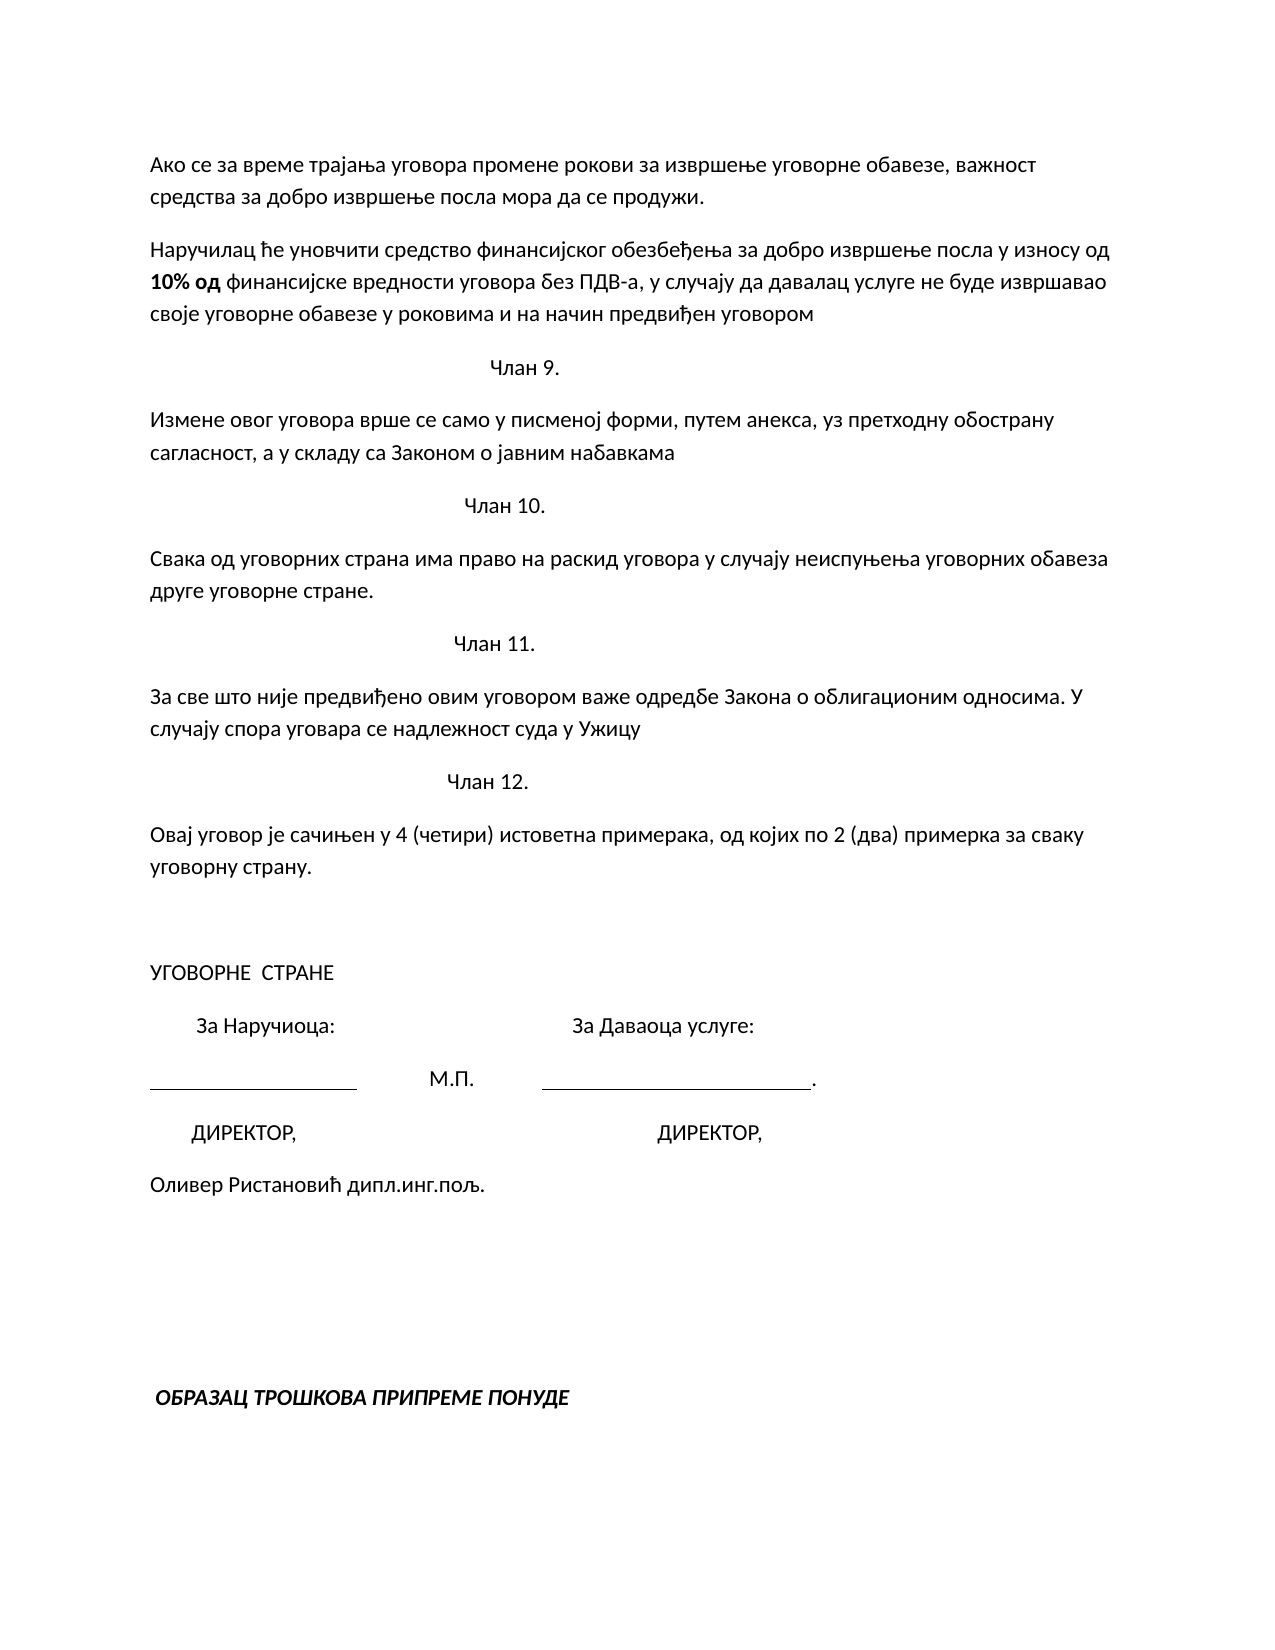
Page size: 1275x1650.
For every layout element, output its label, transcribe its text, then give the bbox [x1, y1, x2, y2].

text Члан 10. [150, 491, 1125, 519]
text ОБРАЗАЦ ТРОШКОВА ПРИПРЕМЕ ПОНУДЕ [150, 1383, 1125, 1411]
text Измене овог уговора врше се само у писменој форми, путем анекса, уз претходну обострану сагласност, а у складу са Законом о јавним набавкама [150, 406, 1125, 466]
text Члан 12. [150, 767, 1125, 795]
text Наручилац ће уновчити средство финансијског обезбеђења за добро извршење посла у износу од 10% од финансијске вредности уговора без ПДВ-а, у случају да давалац услуге не буде извршавао своје уговорне обавезе у роковима и на начин предвиђен уговором [150, 235, 1125, 328]
text Свака од уговорних страна има право на раскид уговора у случају неиспуњења уговорних обавеза друге уговорне стране. [150, 544, 1125, 604]
text УГОВОРНЕ СТРАНЕ [150, 958, 1125, 987]
text За Наручиоца: За Даваоца услуге: [150, 1012, 1125, 1039]
text ДИРЕКТОР, ДИРЕКТОР, [150, 1118, 1125, 1146]
text Ако се за време трајања уговора промене рокови за извршење уговорне обавезе, важност средства за добро извршење посла мора да се продужи. [150, 150, 1125, 210]
text М.П. . [150, 1064, 1125, 1093]
text Овај уговор је сачињен у 4 (четири) истоветна примерака, од којих по 2 (два) примерка за сваку уговорну страну. [150, 820, 1125, 881]
text Члан 11. [150, 629, 1125, 657]
text За све што није предвиђено овим уговором важе одредбе Закона о облигационим односима. У случају спора уговара се надлежност суда у Ужицу [150, 682, 1125, 742]
text Члан 9. [150, 353, 1125, 381]
text Оливер Ристановић дипл.инг.пољ. [150, 1171, 1125, 1199]
